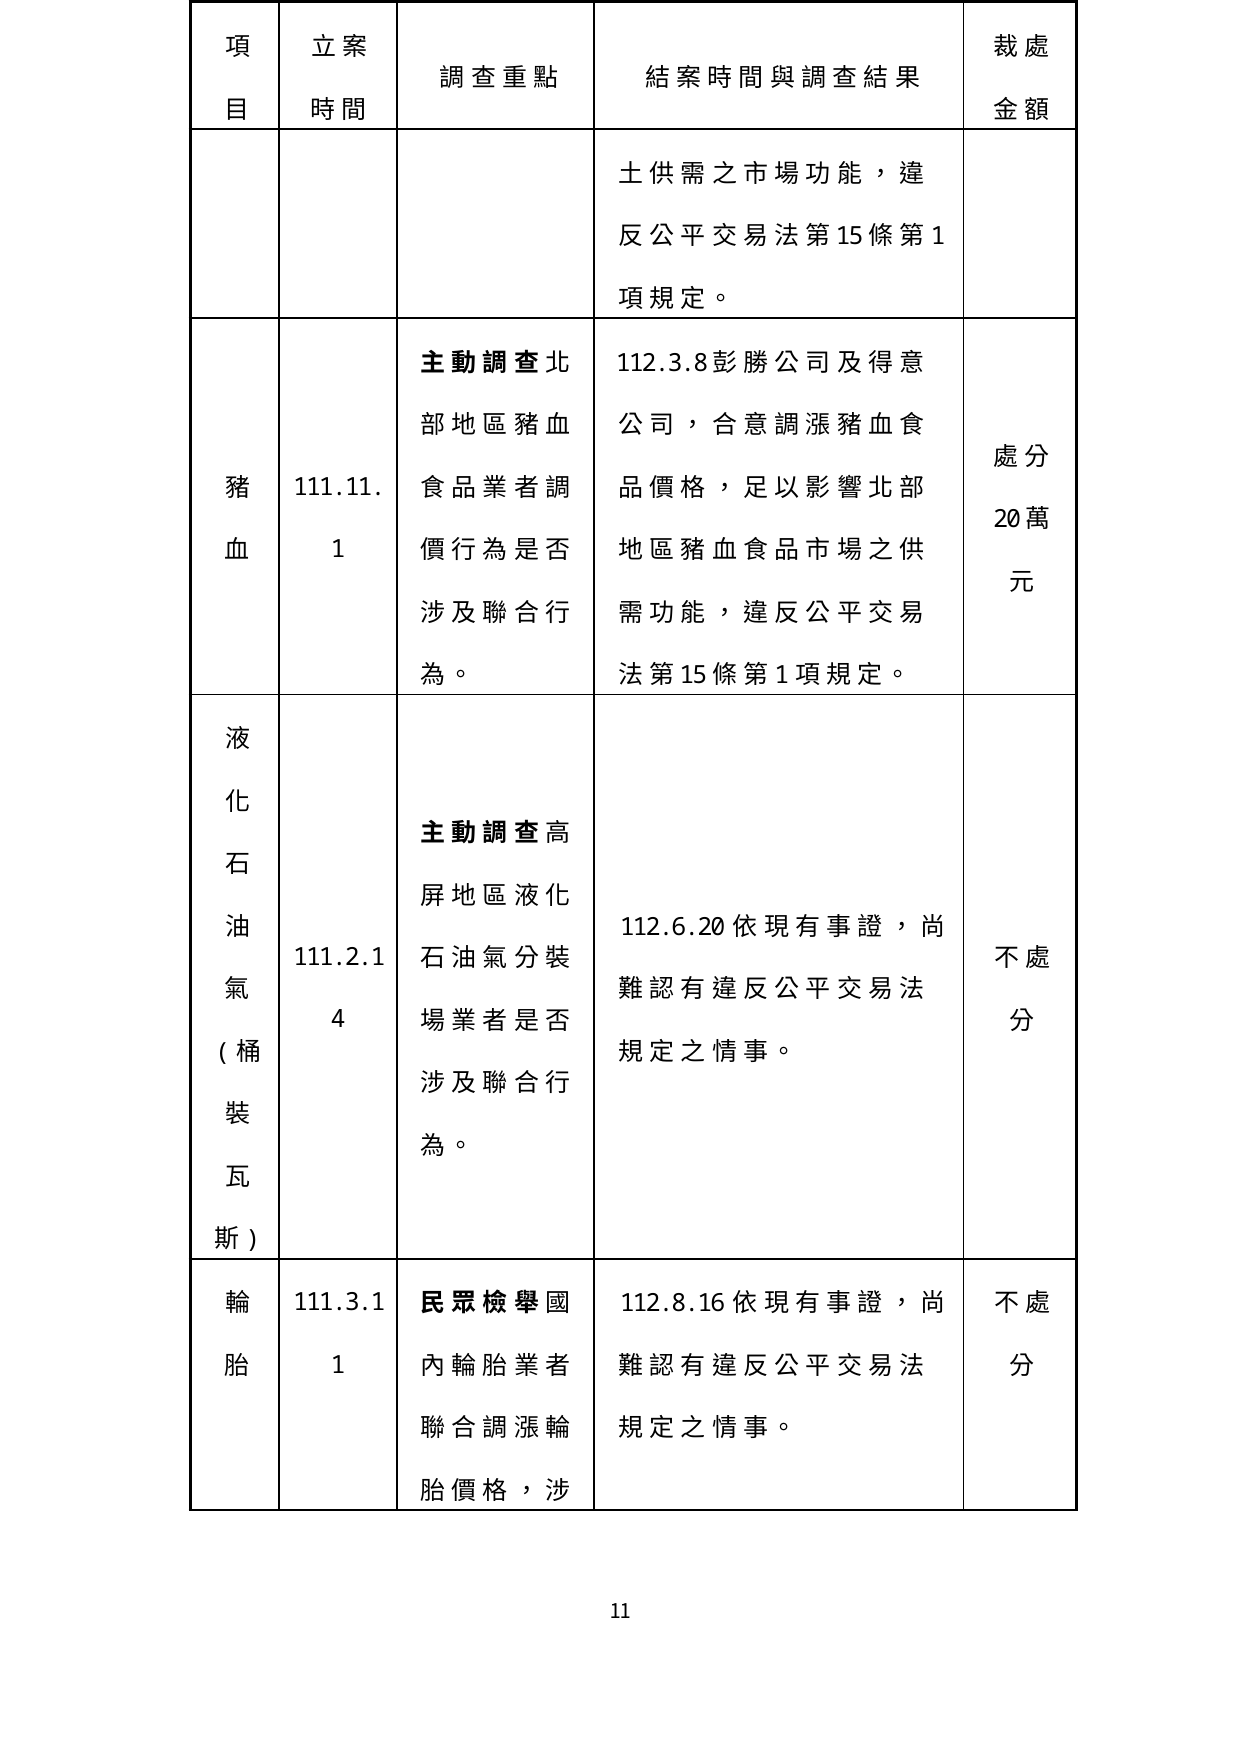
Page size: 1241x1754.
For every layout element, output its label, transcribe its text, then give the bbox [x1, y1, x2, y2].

table_cell 111.2.14 [280, 695, 396, 1258]
table_cell [192, 130, 278, 317]
table_cell 主動調查高屏地區液化石油氣分裝場業者是否涉及聯合行為。 [398, 695, 593, 1258]
table_cell [398, 130, 593, 317]
table_cell 112.8.16依現有事證，尚難認有違反公平交易法規定之情事。 [595, 1260, 963, 1509]
table_cell 111.11.1 [280, 319, 396, 694]
table_cell 111.3.11 [280, 1260, 396, 1509]
table_header 調查重點 [398, 3, 593, 128]
table_header 項目 [192, 3, 278, 128]
table_header 立案時間 [280, 3, 396, 128]
table_cell 不處分 [964, 695, 1075, 1258]
table_cell 處分 20萬元 [964, 319, 1075, 694]
table_cell [280, 130, 396, 317]
table_cell 主動調查北部地區豬血食品業者調價行為是否涉及聯合行為。 [398, 319, 593, 694]
table_cell [964, 130, 1075, 317]
table_cell 112.3.8彭勝公司及得意公司，合意調漲豬血食品價格，足以影響北部地區豬血食品市場之供需功能，違反公平交易法第15條第1項規定。 [595, 319, 963, 694]
table_cell 土供需之市場功能，違反公平交易法第15條第1項規定。 [595, 130, 963, 317]
table_header 結案時間與調查結果 [595, 3, 963, 128]
table_cell 輪胎 [192, 1260, 278, 1509]
table_cell 液化石油氣(桶裝瓦斯) [192, 695, 278, 1258]
table_cell 不處分 [964, 1260, 1075, 1509]
table_cell 民眾檢舉國內輪胎業者聯合調漲輪胎價格，涉 [398, 1260, 593, 1509]
table_cell 豬血 [192, 319, 278, 694]
table_header 裁處 金額 [964, 3, 1075, 128]
table_cell 112.6.20依現有事證，尚難認有違反公平交易法規定之情事。 [595, 695, 963, 1258]
